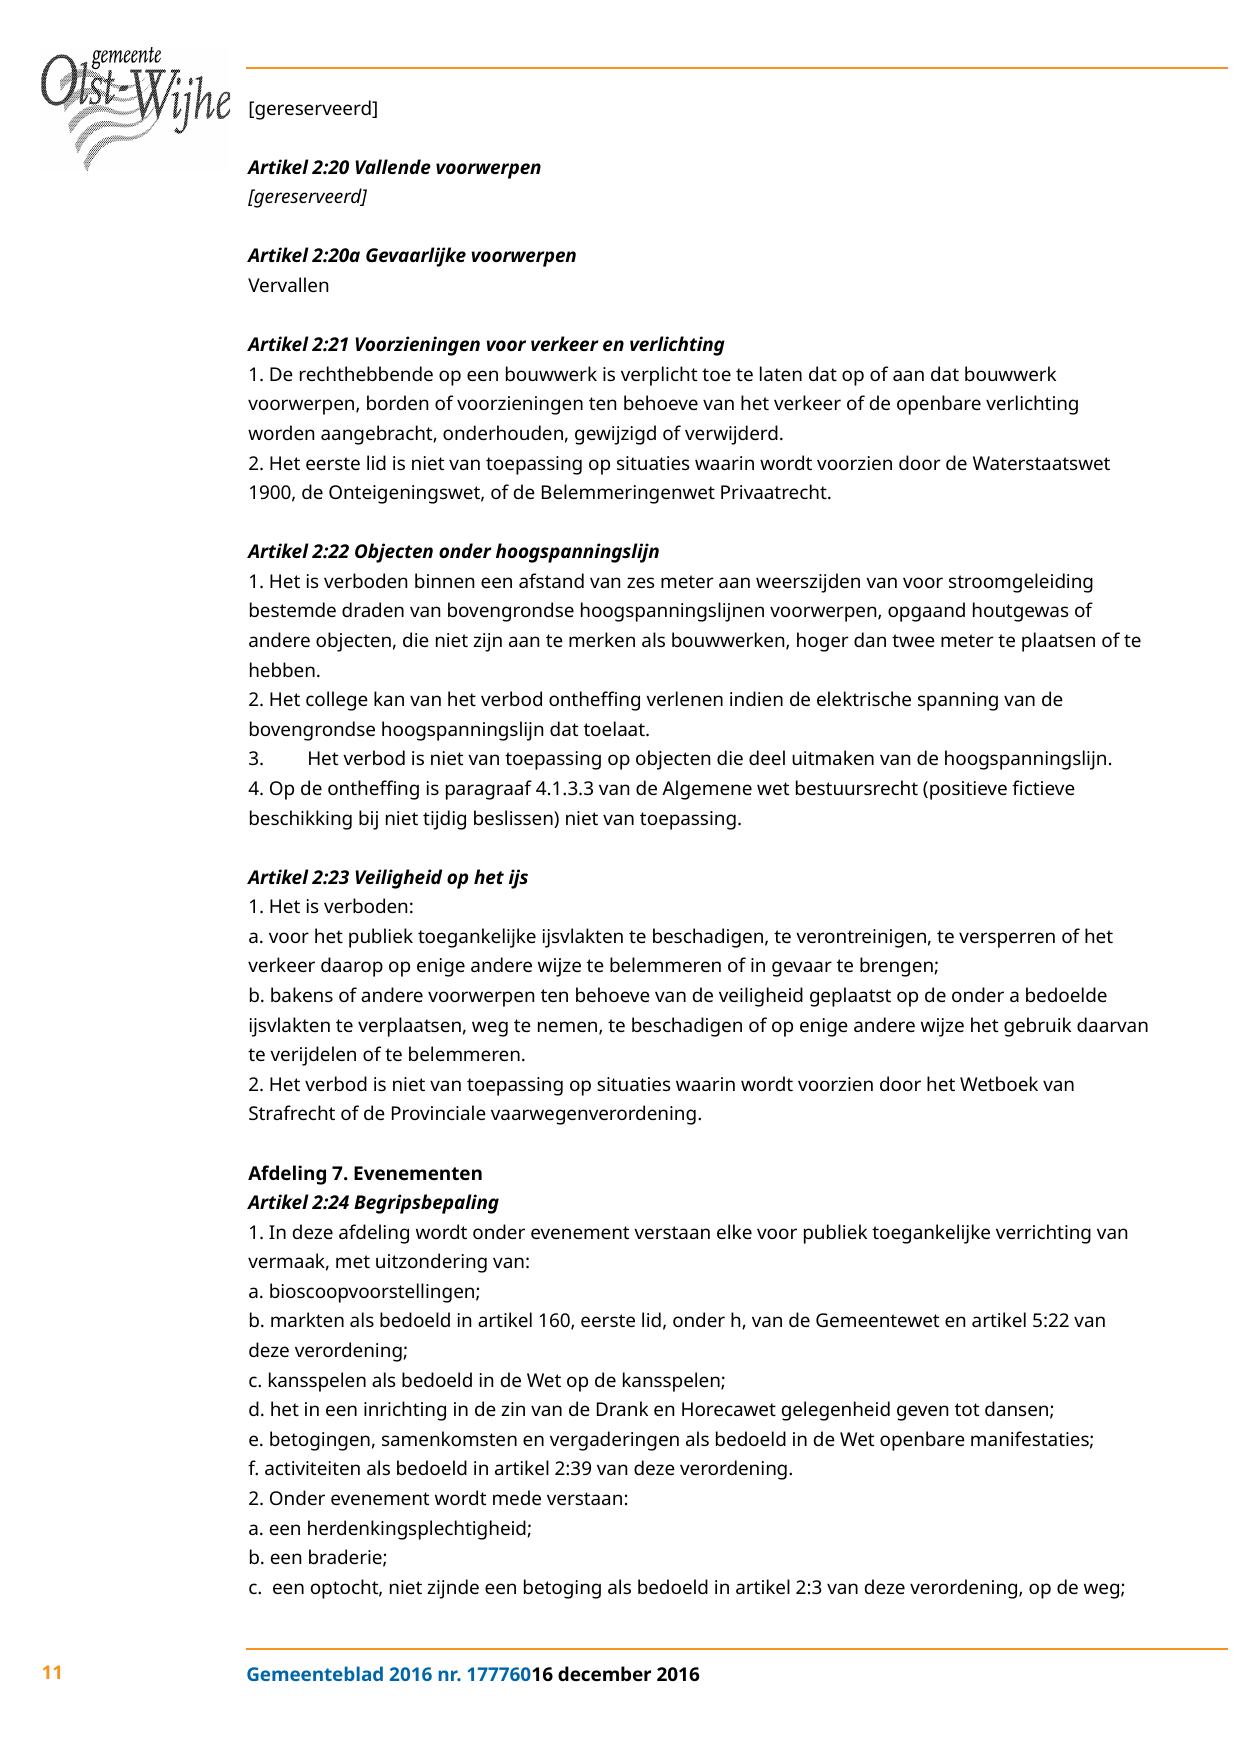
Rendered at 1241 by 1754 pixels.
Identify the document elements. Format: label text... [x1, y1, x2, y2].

text b. een braderie; [248, 1544, 1152, 1570]
text 1. De rechthebbende op een bouwwerk is verplicht toe te laten dat op of aan dat bouwwerk voorwerpen, borden of voorzieningen ten behoeve van het verkeer of de openbare verlichting worden aangebracht, onderhouden, gewijzigd of verwijderd. [248, 361, 1152, 446]
text Artikel 2:20a Gevaarlijke voorwerpen [248, 243, 1152, 268]
text Artikel 2:20 Vallende voorwerpen [248, 154, 1152, 180]
text Artikel 2:23 Veiligheid op het ijs [248, 864, 1152, 890]
text [gereserveerd] [248, 183, 1152, 209]
picture [41, 47, 231, 172]
text 2. Onder evenement wordt mede verstaan: [248, 1485, 1152, 1511]
text f. activiteiten als bedoeld in artikel 2:39 van deze verordening. [248, 1456, 1152, 1481]
text Artikel 2:21 Voorzieningen voor verkeer en verlichting [248, 331, 1152, 357]
text Afdeling 7. Evenementen [248, 1160, 1152, 1186]
list Het verbod is niet van toepassing op objecten die deel uitmaken van de hoogspanningslijn. [248, 746, 1152, 771]
text Artikel 2:22 Objecten onder hoogspanningslijn [248, 538, 1152, 564]
text Vervallen [248, 272, 1152, 298]
text a. voor het publiek toegankelijke ijsvlakten te beschadigen, te verontreinigen, te versperren of het verkeer daarop op enige andere wijze te belemmeren of in gevaar te brengen; [248, 923, 1152, 978]
text 4. Op de ontheffing is paragraaf 4.1.3.3 van de Algemene wet bestuursrecht (positieve fictieve beschikking bij niet tijdig beslissen) niet van toepassing. [248, 775, 1152, 831]
text a. een herdenkingsplechtigheid; [248, 1515, 1152, 1541]
text 2. Het college kan van het verbod ontheffing verlenen indien de elektrische spanning van de bovengrondse hoogspanningslijn dat toelaat. [248, 686, 1152, 742]
text b. markten als bedoeld in artikel 160, eerste lid, onder h, van de Gemeentewet en artikel 5:22 van deze verordening; [248, 1308, 1152, 1363]
text Artikel 2:24 Begripsbepaling [248, 1189, 1152, 1215]
text 1. Het is verboden: [248, 893, 1152, 919]
text c. een optocht, niet zijnde een betoging als bedoeld in artikel 2:3 van deze verordening, op de weg; [248, 1574, 1152, 1600]
text 1. Het is verboden binnen een afstand van zes meter aan weerszijden van voor stroomgeleiding bestemde draden van bovengrondse hoogspanningslijnen voorwerpen, opgaand houtgewas of andere objecten, die niet zijn aan te merken als bouwwerken, hoger dan twee meter te plaatsen of te hebben. [248, 568, 1152, 683]
text e. betogingen, samenkomsten en vergaderingen als bedoeld in de Wet openbare manifestaties; [248, 1426, 1152, 1452]
text [gereserveerd] [248, 95, 1152, 121]
text d. het in een inrichting in de zin van de Drank en Horecawet gelegenheid geven tot dansen; [248, 1396, 1152, 1422]
text b. bakens of andere voorwerpen ten behoeve van de veiligheid geplaatst op de onder a bedoelde ijsvlakten te verplaatsen, weg te nemen, te beschadigen of op enige andere wijze het gebruik daarvan te verijdelen of te belemmeren. [248, 982, 1152, 1067]
text 2. Het verbod is niet van toepassing op situaties waarin wordt voorzien door het Wetboek van Strafrecht of de Provinciale vaarwegenverordening. [248, 1071, 1152, 1126]
text a. bioscoopvoorstellingen; [248, 1278, 1152, 1304]
text c. kansspelen als bedoeld in de Wet op de kansspelen; [248, 1367, 1152, 1393]
text 2. Het eerste lid is niet van toepassing op situaties waarin wordt voorzien door de Waterstaatswet 1900, de Onteigeningswet, of de Belemmeringenwet Privaatrecht. [248, 450, 1152, 505]
text 1. In deze afdeling wordt onder evenement verstaan elke voor publiek toegankelijke verrichting van vermaak, met uitzondering van: [248, 1219, 1152, 1274]
